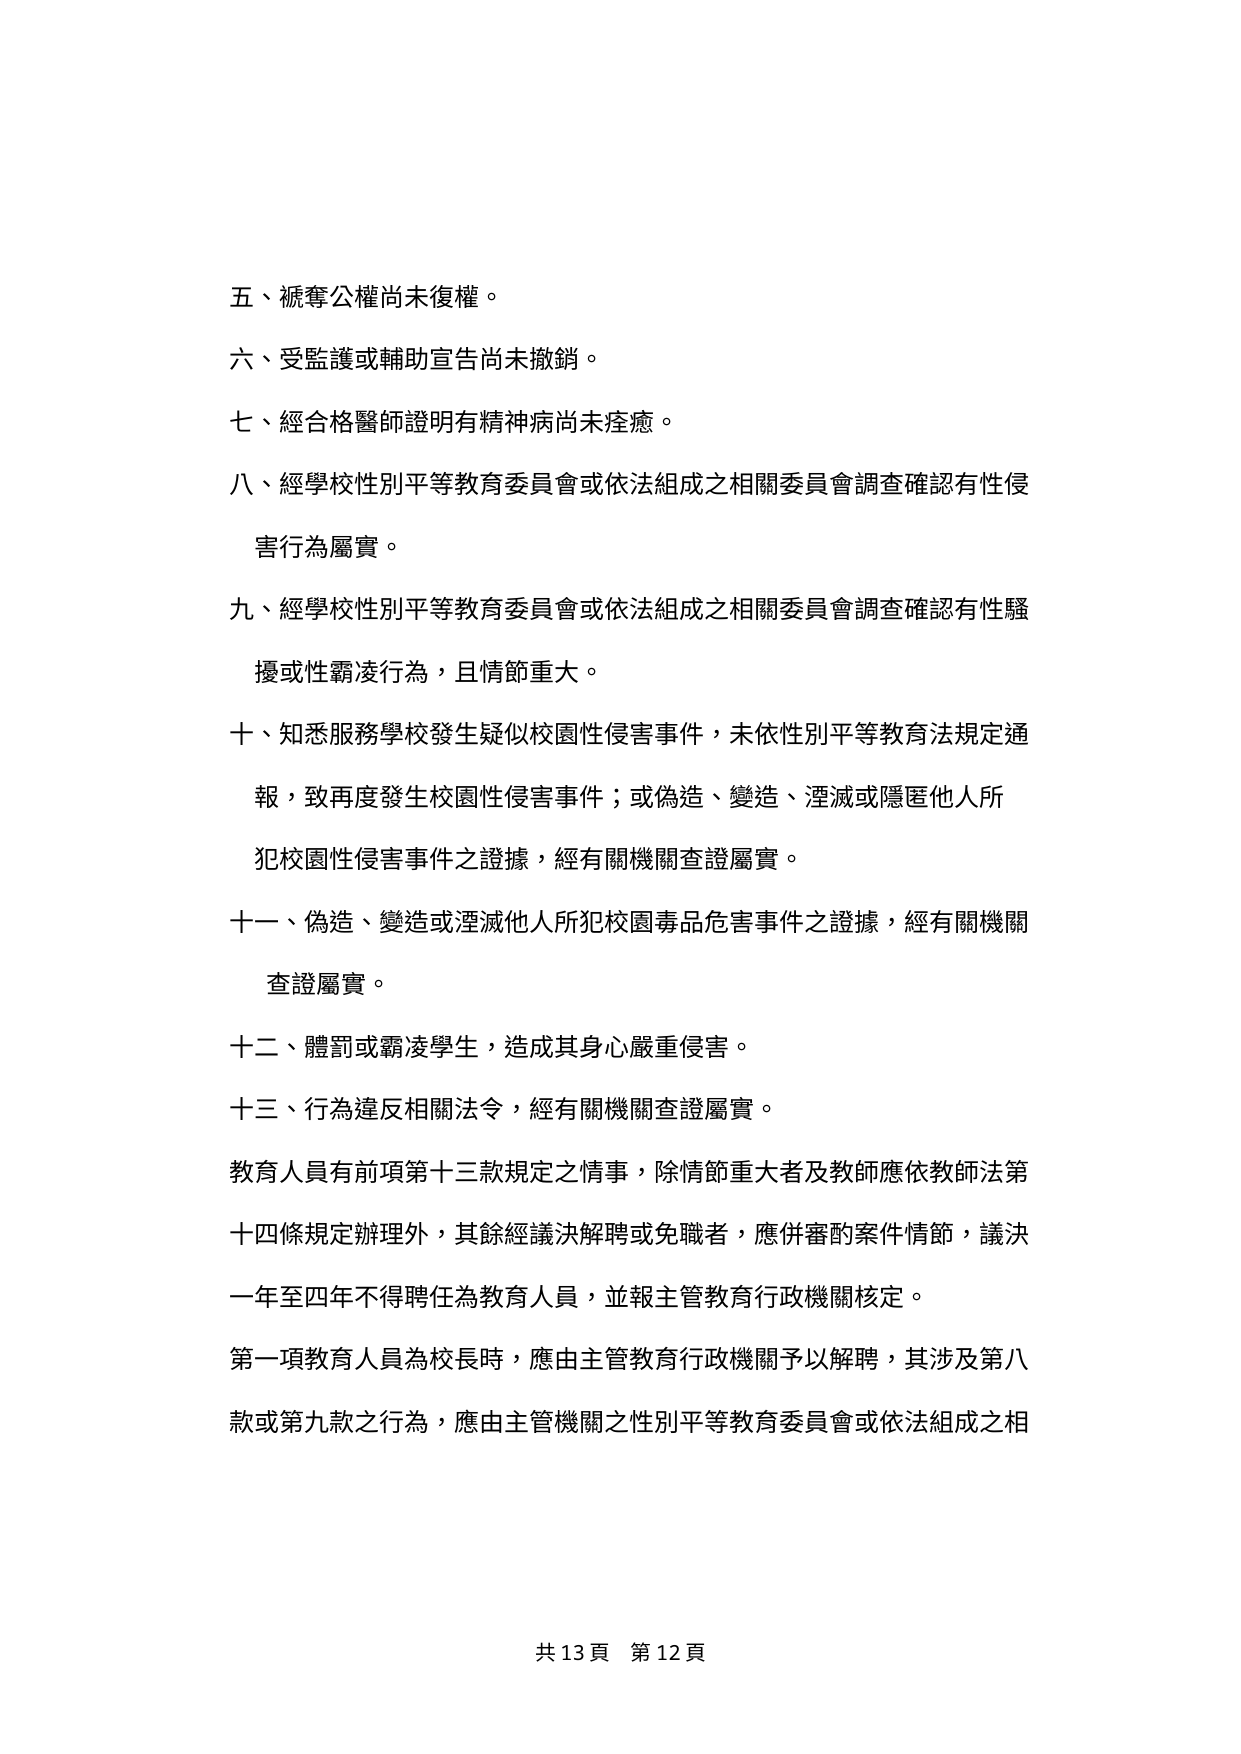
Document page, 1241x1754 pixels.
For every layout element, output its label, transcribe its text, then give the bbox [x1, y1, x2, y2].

text 擾或性霸凌行為，且情節重大。 [118, 629, 1122, 691]
text 八、經學校性別平等教育委員會或依法組成之相關委員會調查確認有性侵 [118, 441, 1122, 504]
text 第一項教育人員為校長時，應由主管教育行政機關予以解聘，其涉及第八 [118, 1316, 1122, 1379]
text 十三、行為違反相關法令，經有關機關查證屬實。 [118, 1066, 1122, 1129]
text 教育人員有前項第十三款規定之情事，除情節重大者及教師應依教師法第 [118, 1129, 1122, 1191]
text 犯校園性侵害事件之證據，經有關機關查證屬實。 [118, 816, 1122, 879]
text 款或第九款之行為，應由主管機關之性別平等教育委員會或依法組成之相 [118, 1379, 1122, 1441]
text 查證屬實。 [118, 941, 1122, 1004]
text 十一、偽造、變造或湮滅他人所犯校園毒品危害事件之證據，經有關機關 [118, 879, 1122, 941]
text 十四條規定辦理外，其餘經議決解聘或免職者，應併審酌案件情節，議決 [118, 1191, 1122, 1254]
text 五、褫奪公權尚未復權。 [118, 254, 1122, 316]
text 報，致再度發生校園性侵害事件；或偽造、變造、湮滅或隱匿他人所 [118, 754, 1122, 816]
text 害行為屬實。 [118, 504, 1122, 566]
text 十二、體罰或霸凌學生，造成其身心嚴重侵害。 [118, 1004, 1122, 1066]
text 七、經合格醫師證明有精神病尚未痊癒。 [118, 379, 1122, 441]
text 一年至四年不得聘任為教育人員，並報主管教育行政機關核定。 [118, 1254, 1122, 1316]
text 六、受監護或輔助宣告尚未撤銷。 [118, 316, 1122, 379]
text 九、經學校性別平等教育委員會或依法組成之相關委員會調查確認有性騷 [118, 566, 1122, 629]
text 十、知悉服務學校發生疑似校園性侵害事件，未依性別平等教育法規定通 [118, 691, 1122, 754]
